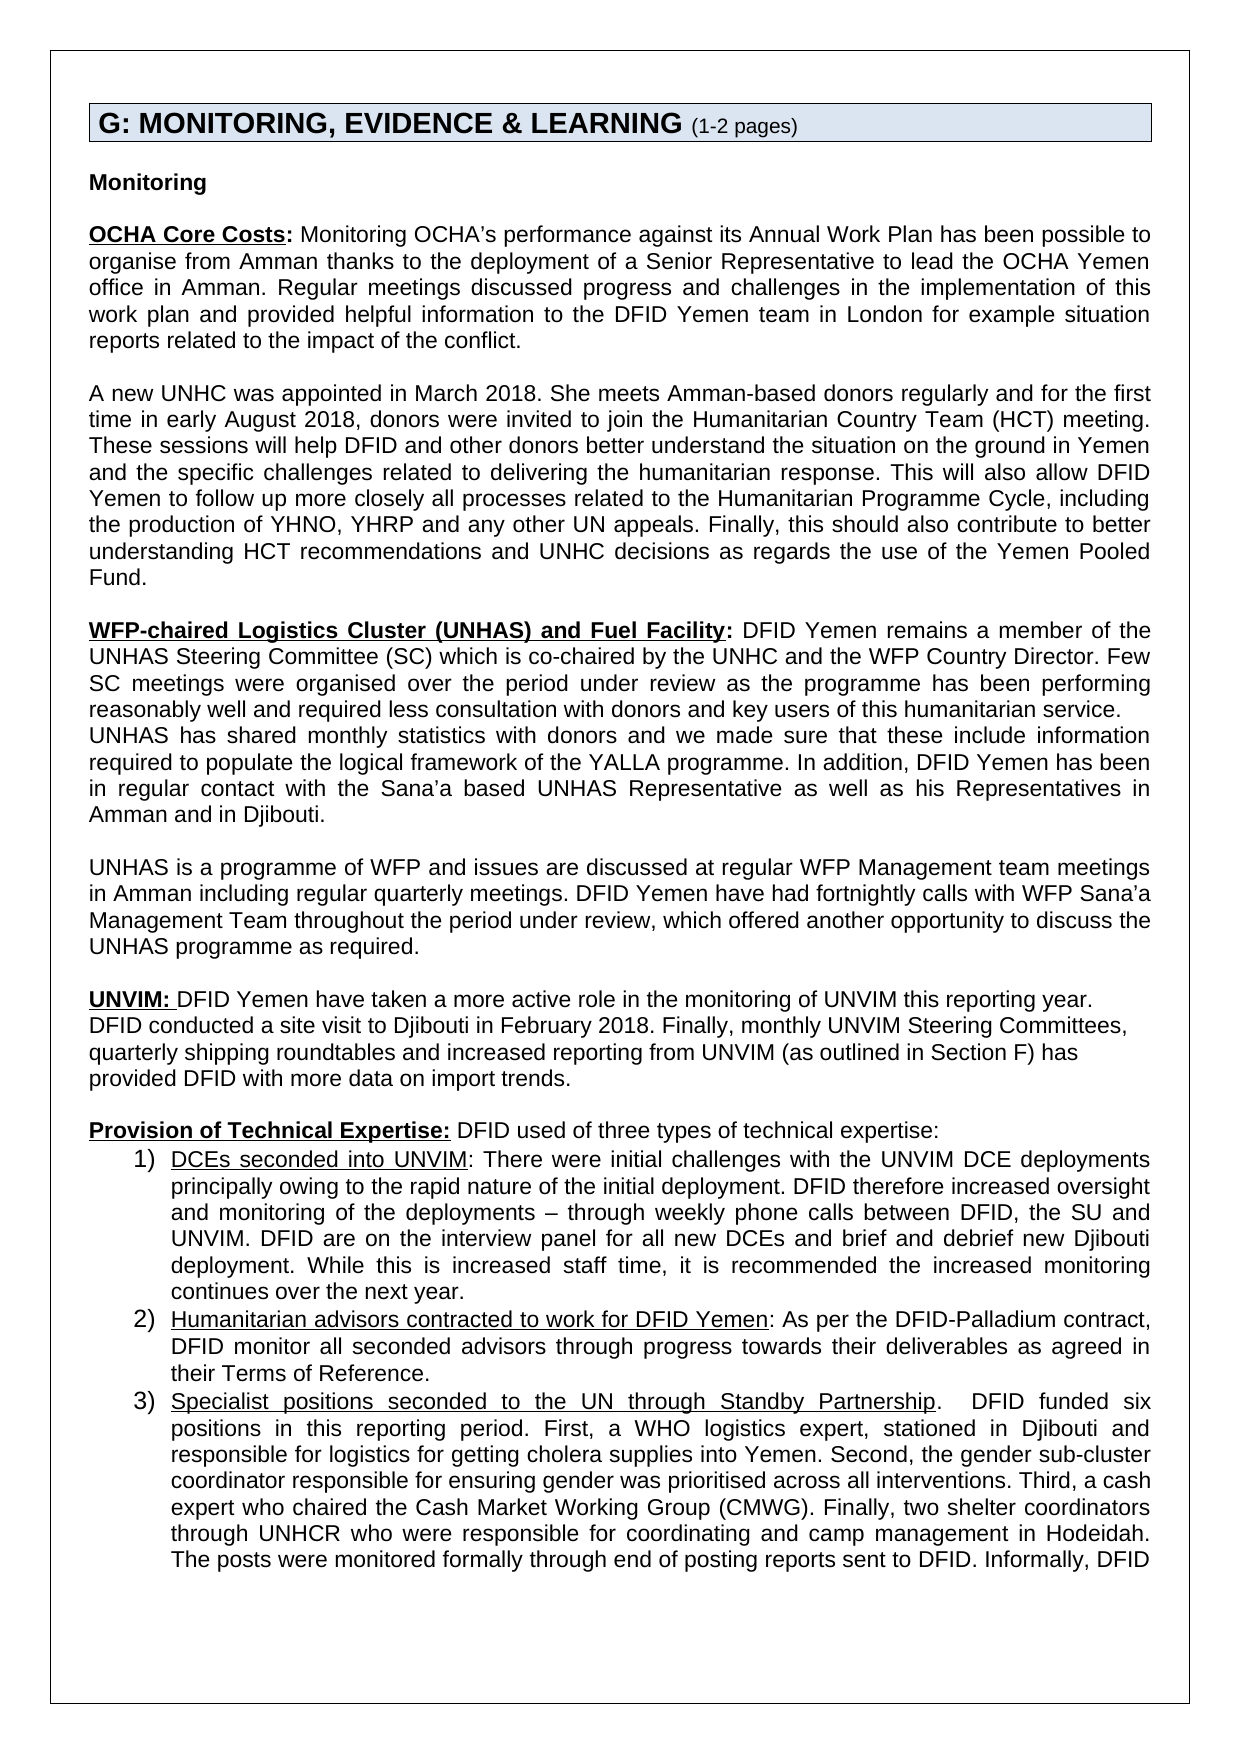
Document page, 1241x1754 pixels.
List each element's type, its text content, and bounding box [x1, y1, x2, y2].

list Specialist positions seconded to the UN through Standby Partnership. DFID funded six positions in this reporting period. First, a WHO logistics expert, stationed in Djibouti and responsible for logistics for getting cholera supplies into Yemen. Second, the gender sub-cluster coordinator responsible for ensuring gender was prioritised across all interventions. Third, a cash expert who chaired the Cash Market Working Group (CMWG). Finally, two shelter coordinators through UNHCR who were responsible for coordinating and camp management in Hodeidah. The posts were monitored formally through end of posting reports sent to DFID. Informally, DFID [133, 1386, 1152, 1573]
text UNVIM: DFID Yemen have taken a more active role in the monitoring of UNVIM this reporting year. DFID conducted a site visit to Djibouti in February 2018. Finally, monthly UNVIM Steering Committees, quarterly shipping roundtables and increased reporting from UNVIM (as outlined in Section F) has provided DFID with more data on import trends. [89, 986, 1152, 1091]
text OCHA Core Costs: Monitoring OCHA’s performance against its Annual Work Plan has been possible to organise from Amman thanks to the deployment of a Senior Representative to lead the OCHA Yemen office in Amman. Regular meetings discussed progress and challenges in the implementation of this work plan and provided helpful information to the DFID Yemen team in London for example situation reports related to the impact of the conflict. [89, 221, 1152, 353]
text Monitoring [89, 169, 1152, 195]
text WFP-chaired Logistics Cluster (UNHAS) and Fuel Facility: DFID Yemen remains a member of the UNHAS Steering Committee (SC) which is co-chaired by the UNHC and the WFP Country Director. Few SC meetings were organised over the period under review as the programme has been performing reasonably well and required less consultation with donors and key users of this humanitarian service. [89, 617, 1152, 722]
text UNHAS has shared monthly statistics with donors and we made sure that these include information required to populate the logical framework of the YALLA programme. In addition, DFID Yemen has been in regular contact with the Sana’a based UNHAS Representative as well as his Representatives in Amman and in Djibouti. [89, 722, 1152, 828]
text G: MONITORING, EVIDENCE & LEARNING (1-2 pages) [90, 104, 1151, 141]
text Provision of Technical Expertise: DFID used of three types of technical expertise: [89, 1117, 1152, 1144]
text UNHAS is a programme of WFP and issues are discussed at regular WFP Management team meetings in Amman including regular quarterly meetings. DFID Yemen have had fortnightly calls with WFP Sana’a Management Team throughout the period under review, which offered another opportunity to discuss the UNHAS programme as required. [89, 854, 1152, 959]
list DCEs seconded into UNVIM: There were initial challenges with the UNVIM DCE deployments principally owing to the rapid nature of the initial deployment. DFID therefore increased oversight and monitoring of the deployments – through weekly phone calls between DFID, the SU and UNVIM. DFID are on the interview panel for all new DCEs and brief and debrief new Djibouti deployment. While this is increased staff time, it is recommended the increased monitoring continues over the next year. [133, 1144, 1152, 1304]
text A new UNHC was appointed in March 2018. She meets Amman-based donors regularly and for the first time in early August 2018, donors were invited to join the Humanitarian Country Team (HCT) meeting. These sessions will help DFID and other donors better understand the situation on the ground in Yemen and the specific challenges related to delivering the humanitarian response. This will also allow DFID Yemen to follow up more closely all processes related to the Humanitarian Programme Cycle, including the production of YHNO, YHRP and any other UN appeals. Finally, this should also contribute to better understanding HCT recommendations and UNHC decisions as regards the use of the Yemen Pooled Fund. [89, 379, 1152, 590]
list Humanitarian advisors contracted to work for DFID Yemen: As per the DFID-Palladium contract, DFID monitor all seconded advisors through progress towards their deliverables as agreed in their Terms of Reference. [133, 1304, 1152, 1386]
